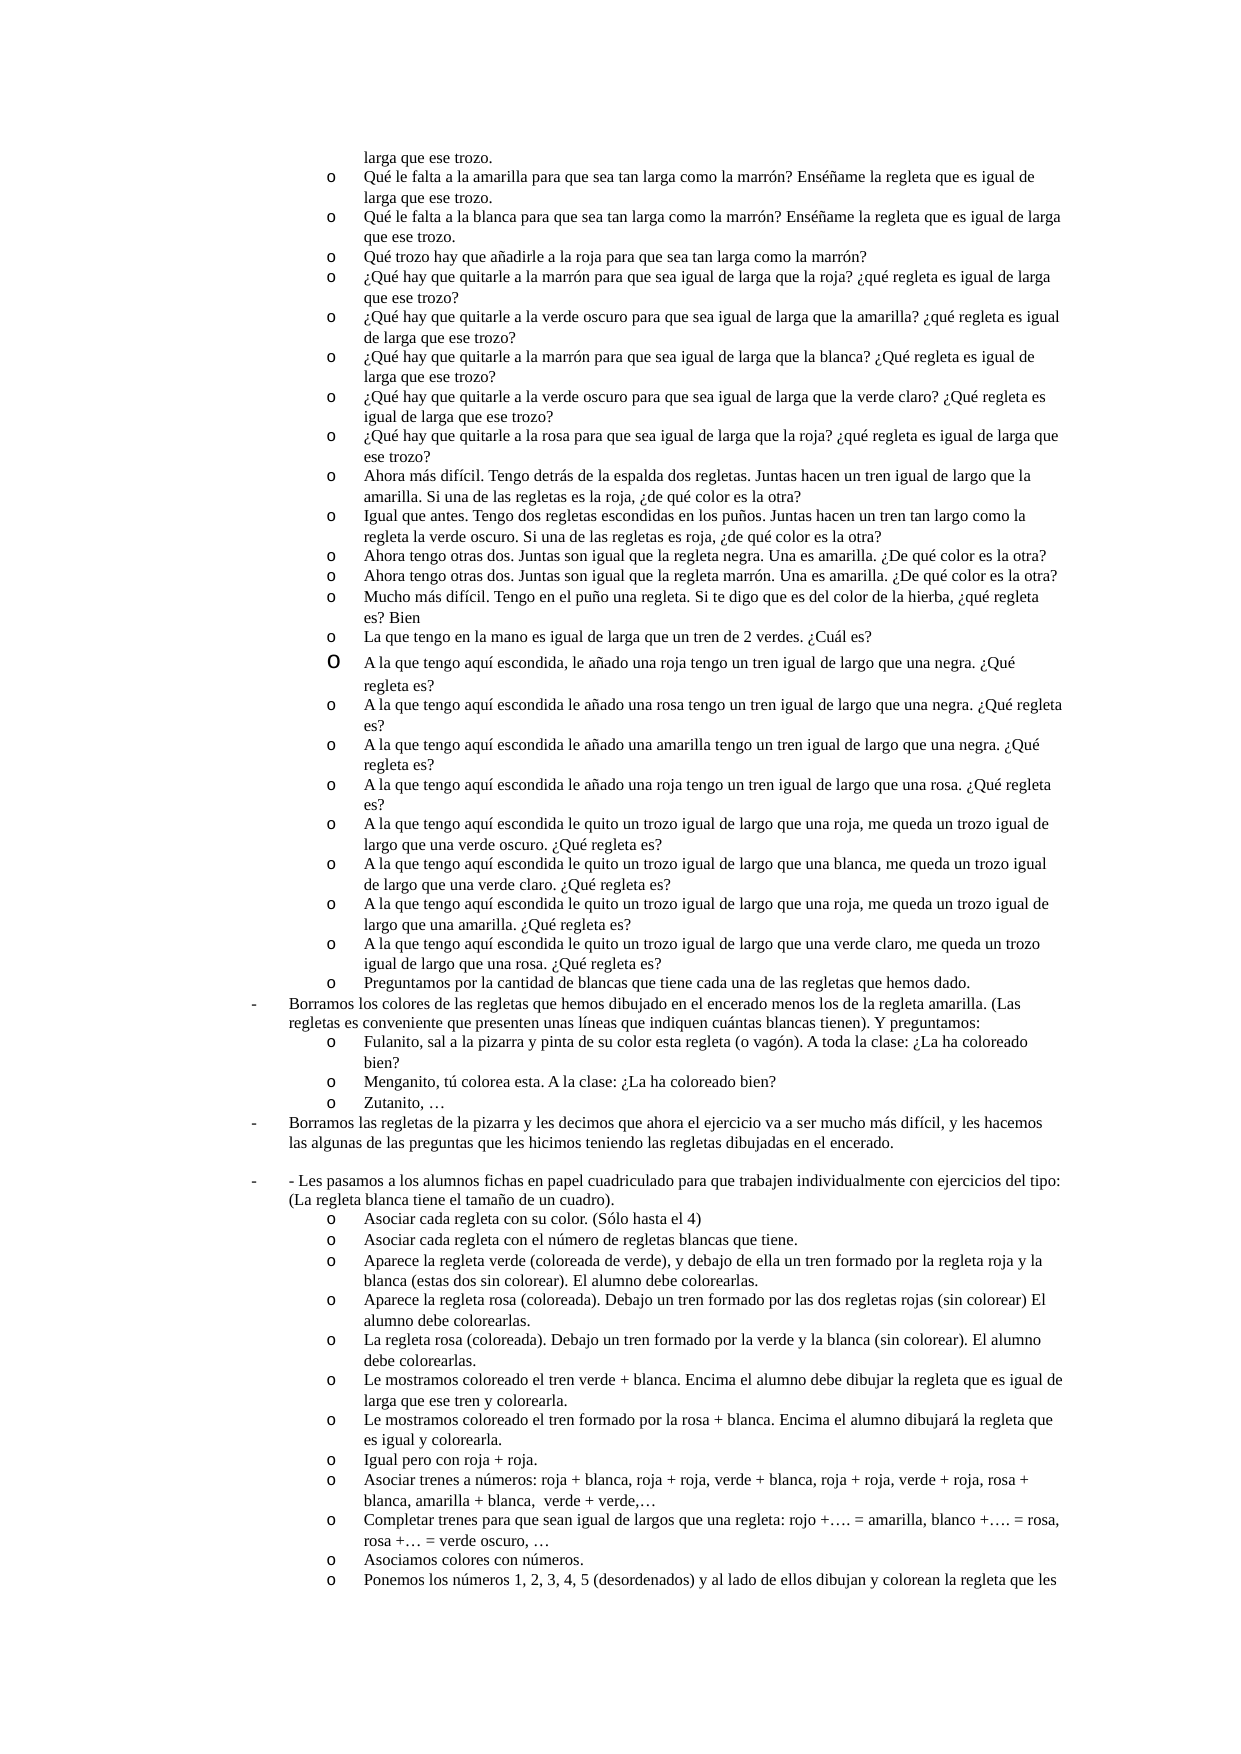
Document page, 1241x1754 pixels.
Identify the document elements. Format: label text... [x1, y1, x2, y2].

list Le mostramos coloreado el tren verde + blanca. Encima el alumno debe dibujar la regleta que es igual de larga que ese tren y colorearla. [326, 1370, 1063, 1409]
list Ahora tengo otras dos. Juntas son igual que la regleta negra. Una es amarilla. ¿De qué color es la otra? [326, 546, 1063, 566]
list Mucho más difícil. Tengo en el puño una regleta. Si te digo que es del color de la hierba, ¿qué regleta es? Bien [326, 587, 1063, 627]
list Asociar trenes a números: roja + blanca, roja + roja, verde + blanca, roja + roja, verde + roja, rosa + blanca, amarilla + blanca, verde + verde,… [326, 1470, 1063, 1510]
list A la que tengo aquí escondida le quito un trozo igual de largo que una blanca, me queda un trozo igual de largo que una verde claro. ¿Qué regleta es? [326, 854, 1063, 894]
list Asociar cada regleta con el número de regletas blancas que tiene. [326, 1230, 1063, 1250]
list ¿Qué hay que quitarle a la marrón para que sea igual de larga que la roja? ¿qué regleta es igual de larga que ese trozo? [326, 267, 1063, 307]
list Igual que antes. Tengo dos regletas escondidas en los puños. Juntas hacen un tren tan largo como la regleta la verde oscuro. Si una de las regletas es roja, ¿de qué color es la otra? [326, 506, 1063, 546]
list A la que tengo aquí escondida le quito un trozo igual de largo que una roja, me queda un trozo igual de largo que una amarilla. ¿Qué regleta es? [326, 894, 1063, 933]
list Asociamos colores con números. [326, 1549, 1063, 1570]
list Ahora tengo otras dos. Juntas son igual que la regleta marrón. Una es amarilla. ¿De qué color es la otra? [326, 566, 1063, 587]
list Aparece la regleta rosa (coloreada). Debajo un tren formado por las dos regletas rojas (sin colorear) El alumno debe colorearlas. [326, 1290, 1063, 1330]
list Borramos los colores de las regletas que hemos dibujado en el encerado menos los de la regleta amarilla. (Las regletas es conveniente que presenten unas líneas que indiquen cuántas blancas tienen). Y preguntamos: [251, 994, 1063, 1032]
list Menganito, tú colorea esta. A la clase: ¿La ha coloreado bien? [326, 1072, 1063, 1093]
list A la que tengo aquí escondida le añado una roja tengo un tren igual de largo que una rosa. ¿Qué regleta es? [326, 774, 1063, 814]
list larga que ese trozo. [326, 148, 1063, 167]
list Fulanito, sal a la pizarra y pinta de su color esta regleta (o vagón). A toda la clase: ¿La ha coloreado bien? [326, 1032, 1063, 1072]
list Qué le falta a la amarilla para que sea tan larga como la marrón? Enséñame la regleta que es igual de larga que ese trozo. [326, 167, 1063, 207]
list ¿Qué hay que quitarle a la rosa para que sea igual de larga que la roja? ¿qué regleta es igual de larga que ese trozo? [326, 426, 1063, 466]
list Qué trozo hay que añadirle a la roja para que sea tan larga como la marrón? [326, 246, 1063, 267]
list ¿Qué hay que quitarle a la verde oscuro para que sea igual de larga que la verde claro? ¿Qué regleta es igual de larga que ese trozo? [326, 386, 1063, 426]
list Asociar cada regleta con su color. (Sólo hasta el 4) [326, 1209, 1063, 1230]
list ¿Qué hay que quitarle a la verde oscuro para que sea igual de larga que la amarilla? ¿qué regleta es igual de larga que ese trozo? [326, 307, 1063, 347]
list Completar trenes para que sean igual de largos que una regleta: rojo +…. = amarilla, blanco +…. = rosa, rosa +… = verde oscuro, … [326, 1510, 1063, 1549]
list ¿Qué hay que quitarle a la marrón para que sea igual de larga que la blanca? ¿Qué regleta es igual de larga que ese trozo? [326, 347, 1063, 386]
list La regleta rosa (coloreada). Debajo un tren formado por la verde y la blanca (sin colorear). El alumno debe colorearlas. [326, 1330, 1063, 1370]
list Aparece la regleta verde (coloreada de verde), y debajo de ella un tren formado por la regleta roja y la blanca (estas dos sin colorear). El alumno debe colorearlas. [326, 1250, 1063, 1290]
list A la que tengo aquí escondida le añado una amarilla tengo un tren igual de largo que una negra. ¿Qué regleta es? [326, 734, 1063, 774]
list Ponemos los números 1, 2, 3, 4, 5 (desordenados) y al lado de ellos dibujan y colorean la regleta que les [326, 1570, 1063, 1591]
list Le mostramos coloreado el tren formado por la rosa + blanca. Encima el alumno dibujará la regleta que es igual y colorearla. [326, 1409, 1063, 1449]
list Qué le falta a la blanca para que sea tan larga como la marrón? Enséñame la regleta que es igual de larga que ese trozo. [326, 207, 1063, 246]
list A la que tengo aquí escondida, le añado una roja tengo un tren igual de largo que una negra. ¿Qué regleta es? [326, 647, 1063, 695]
list Preguntamos por la cantidad de blancas que tiene cada una de las regletas que hemos dado. [326, 973, 1063, 994]
list La que tengo en la mano es igual de larga que un tren de 2 verdes. ¿Cuál es? [326, 627, 1063, 647]
list Igual pero con roja + roja. [326, 1449, 1063, 1470]
list A la que tengo aquí escondida le quito un trozo igual de largo que una roja, me queda un trozo igual de largo que una verde oscuro. ¿Qué regleta es? [326, 814, 1063, 854]
list A la que tengo aquí escondida le quito un trozo igual de largo que una verde claro, me queda un trozo igual de largo que una rosa. ¿Qué regleta es? [326, 933, 1063, 973]
list Zutanito, … [326, 1093, 1063, 1113]
list Ahora más difícil. Tengo detrás de la espalda dos regletas. Juntas hacen un tren igual de largo que la amarilla. Si una de las regletas es la roja, ¿de qué color es la otra? [326, 466, 1063, 506]
list - Les pasamos a los alumnos fichas en papel cuadriculado para que trabajen individualmente con ejercicios del tipo: (La regleta blanca tiene el tamaño de un cuadro). [251, 1171, 1063, 1209]
list A la que tengo aquí escondida le añado una rosa tengo un tren igual de largo que una negra. ¿Qué regleta es? [326, 695, 1063, 734]
list Borramos las regletas de la pizarra y les decimos que ahora el ejercicio va a ser mucho más difícil, y les hacemos las algunas de las preguntas que les hicimos teniendo las regletas dibujadas en el encerado. [251, 1113, 1063, 1152]
